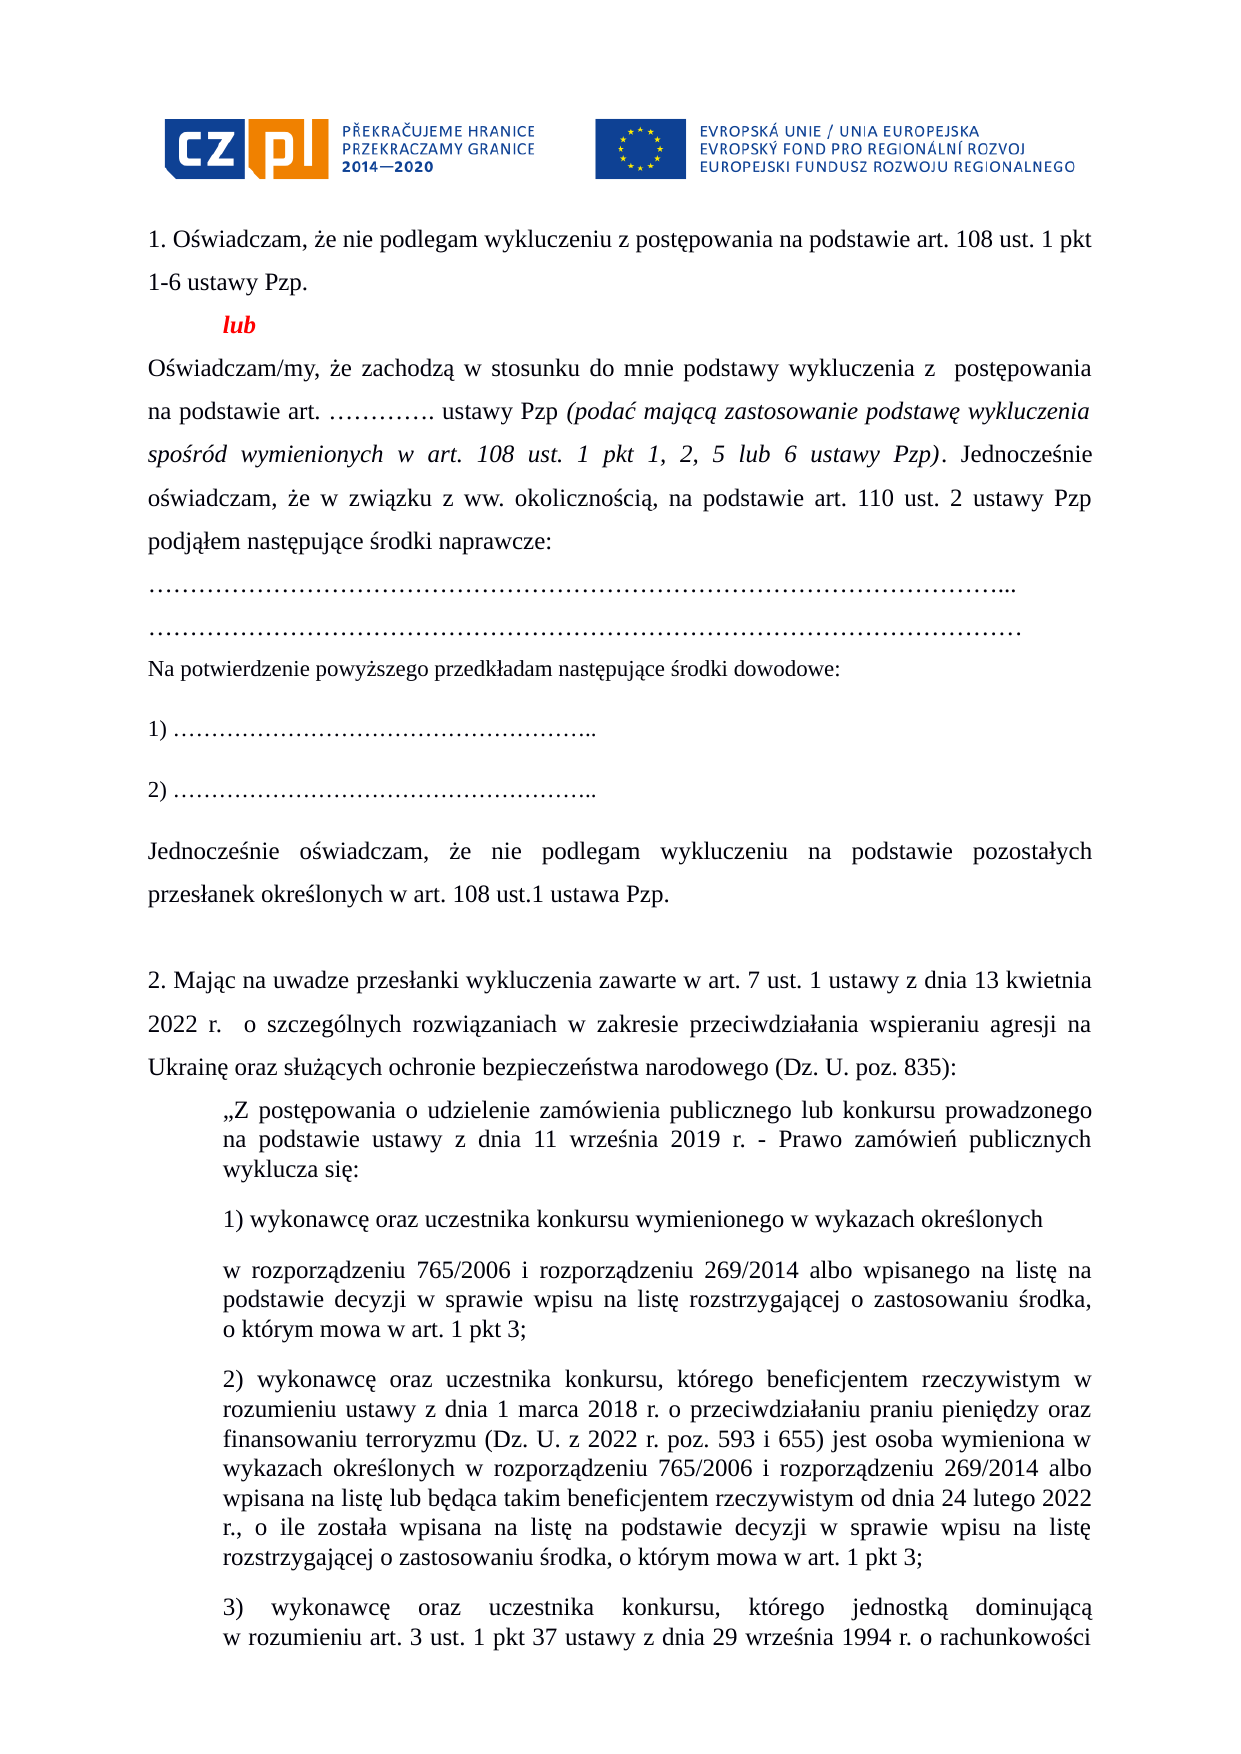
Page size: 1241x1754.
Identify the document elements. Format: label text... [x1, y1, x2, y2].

text 2) ……………………………………………….. [148, 776, 1093, 802]
list „Z postępowania o udzielenie zamówienia publicznego lub konkursu prowadzonego na podstawie ustawy z dnia 11 września 2019 r. - Prawo zamówień publicznych wyklucza się: [223, 1095, 1093, 1183]
list w rozporządzeniu 765/2006 i rozporządzeniu 269/2014 albo wpisanego na listę na podstawie decyzji w sprawie wpisu na listę rozstrzygającej o zastosowaniu środka, o którym mowa w art. 1 pkt 3; [223, 1255, 1093, 1343]
text Na potwierdzenie powyższego przedkładam następujące środki dowodowe: [148, 655, 1093, 682]
list 1. Oświadczam, że nie podlegam wykluczeniu z postępowania na podstawie art. 108 ust. 1 pkt 1-6 ustawy Pzp. [148, 224, 1093, 296]
list lub [223, 310, 1093, 339]
text …………………………………………………………………………………………... [148, 569, 1093, 598]
picture [149, 105, 1091, 193]
text Oświadczam/my, że zachodzą w stosunku do mnie podstawy wykluczenia z postępowania na podstawie art. …………. ustawy Pzp (podać mającą zastosowanie podstawę wykluczenia spośród wymienionych w art. 108 ust. 1 pkt 1, 2, 5 lub 6 ustawy Pzp). Jednocześnie oświadczam, że w związku z ww. okolicznością, na podstawie art. 110 ust. 2 ustawy Pzp podjąłem następujące środki naprawcze: [148, 353, 1093, 554]
text 1) ……………………………………………….. [148, 716, 1093, 742]
list 3) wykonawcę oraz uczestnika konkursu, którego jednostką dominującą w rozumieniu art. 3 ust. 1 pkt 37 ustawy z dnia 29 września 1994 r. o rachunkowości [223, 1592, 1093, 1651]
text Jednocześnie oświadczam, że nie podlegam wykluczeniu na podstawie pozostałych przesłanek określonych w art. 108 ust.1 ustawa Pzp. [148, 836, 1093, 908]
list 1) wykonawcę oraz uczestnika konkursu wymienionego w wykazach określonych [223, 1204, 1093, 1233]
text …………………………………………………………………………………………… [148, 612, 1093, 641]
text 2. Mając na uwadze przesłanki wykluczenia zawarte w art. 7 ust. 1 ustawy z dnia 13 kwietnia 2022 r. o szczególnych rozwiązaniach w zakresie przeciwdziałania wspieraniu agresji na Ukrainę oraz służących ochronie bezpieczeństwa narodowego (Dz. U. poz. 835): [148, 966, 1093, 1081]
list 2) wykonawcę oraz uczestnika konkursu, którego beneficjentem rzeczywistym w rozumieniu ustawy z dnia 1 marca 2018 r. o przeciwdziałaniu praniu pieniędzy oraz finansowaniu terroryzmu (Dz. U. z 2022 r. poz. 593 i 655) jest osoba wymieniona w wykazach określonych w rozporządzeniu 765/2006 i rozporządzeniu 269/2014 albo wpisana na listę lub będąca takim beneficjentem rzeczywistym od dnia 24 lutego 2022 r., o ile została wpisana na listę na podstawie decyzji w sprawie wpisu na listę rozstrzygającej o zastosowaniu środka, o którym mowa w art. 1 pkt 3; [223, 1364, 1093, 1571]
